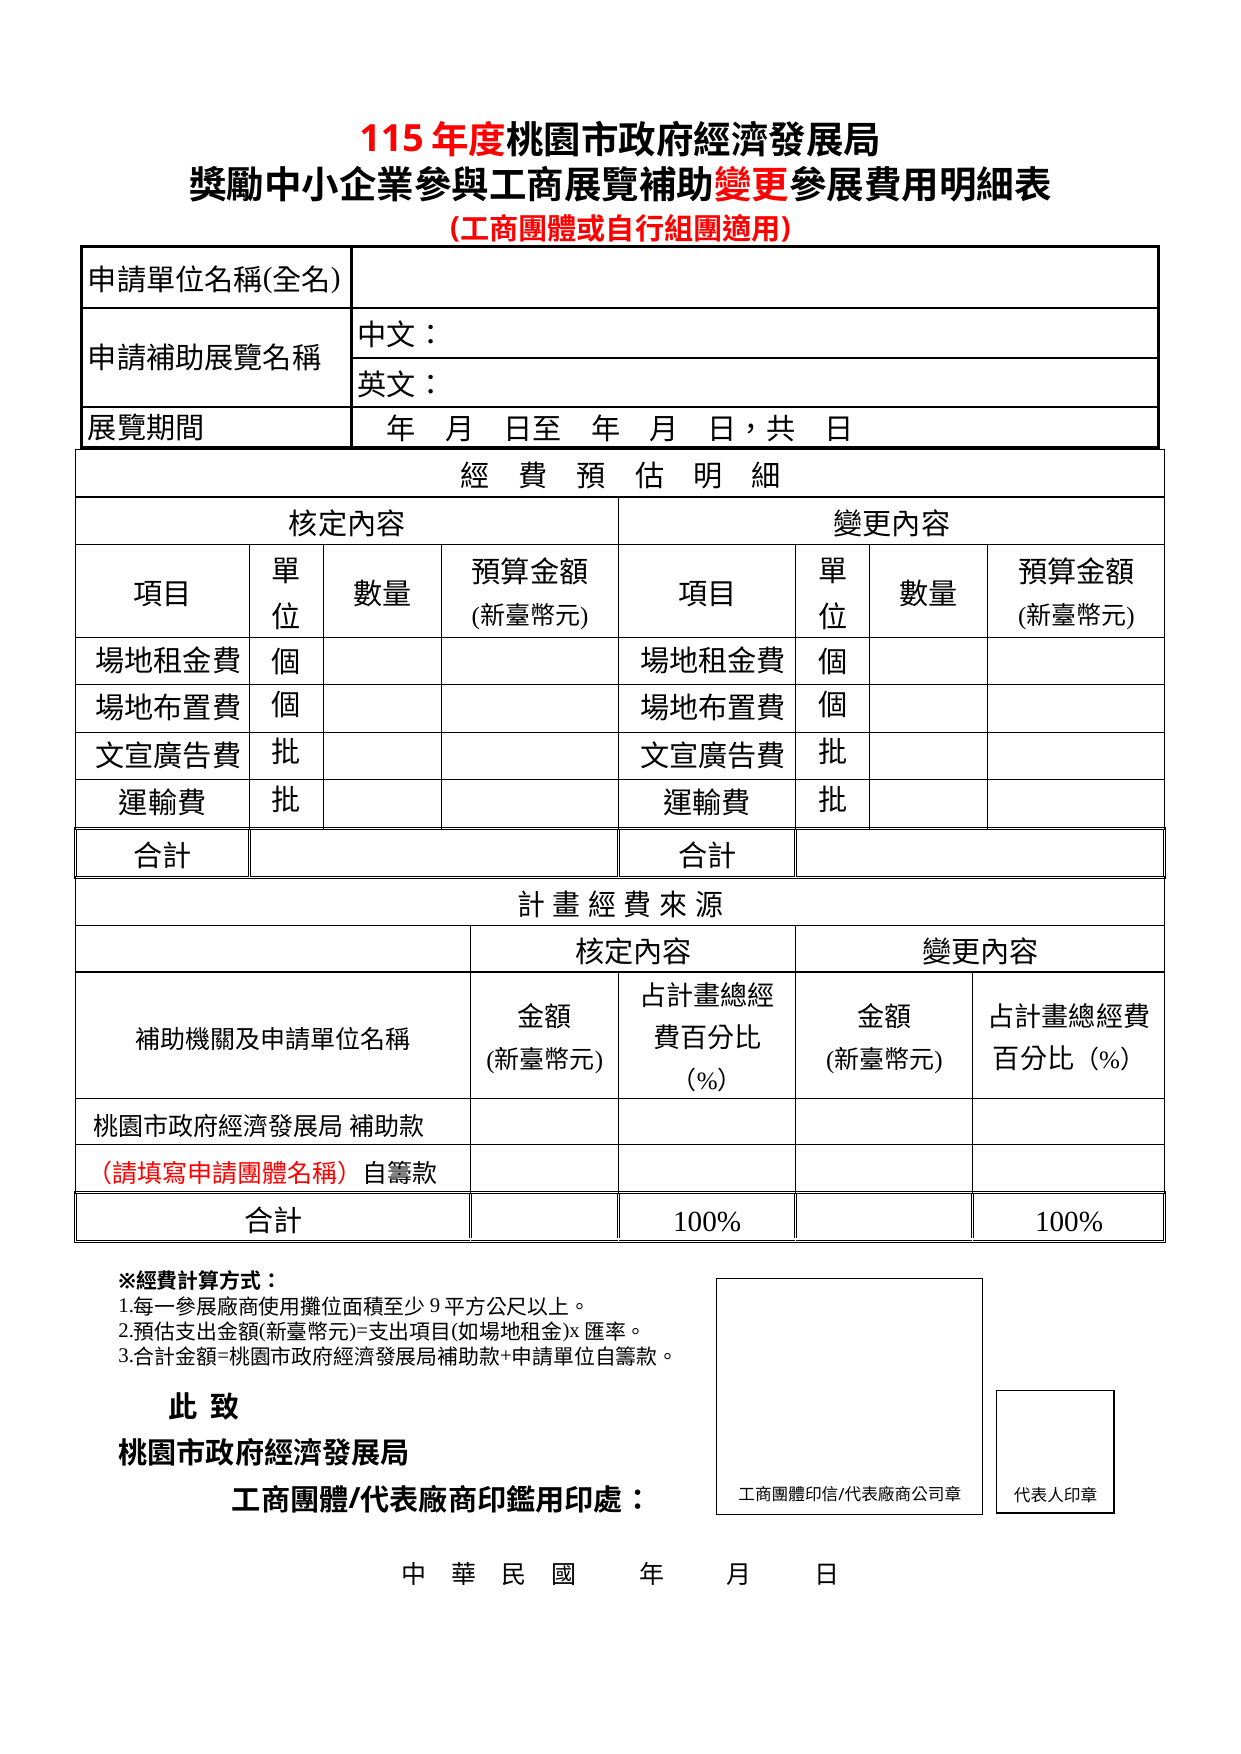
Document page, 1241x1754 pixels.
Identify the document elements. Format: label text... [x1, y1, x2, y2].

table_cell [471, 1194, 618, 1240]
table_cell [471, 1099, 618, 1144]
text [1115, 1427, 1122, 1472]
table_cell 預算金額 (新臺幣元) [988, 545, 1164, 637]
text 工商團體/代表廠商印鑑用印處： [118, 1472, 1122, 1522]
table_cell [870, 780, 987, 827]
table_cell 英文： [353, 359, 1157, 406]
table_cell [442, 638, 618, 684]
table_cell 計畫經費來源 [76, 879, 1164, 924]
table_cell 桃園市政府經濟發展局 補助款 [76, 1099, 470, 1144]
text [983, 1343, 1122, 1368]
table_cell 核定內容 [471, 926, 795, 971]
table_cell 合計 [77, 1194, 471, 1240]
text 代表人印章 [1012, 1482, 1098, 1504]
table_cell 批 [250, 780, 323, 827]
table_cell 年 月 日至 年 月 日，共 日 [353, 408, 1157, 446]
table_cell 個 [250, 685, 323, 732]
table_cell 補助機關及申請單位名稱 [76, 973, 470, 1097]
table_cell [76, 926, 470, 971]
table_cell 變更內容 [796, 926, 1164, 971]
table_cell 個 [796, 685, 869, 732]
table_cell 數量 [870, 545, 987, 637]
text 獎勵中小企業參與工商展覽補助變更參展費用明細表 [118, 156, 1122, 208]
table_cell 申請補助展覽名稱 [83, 309, 350, 406]
table_cell [988, 685, 1164, 732]
table_cell [796, 1099, 972, 1144]
table_cell 文宣廣告費 [619, 733, 795, 779]
table_cell 占計畫總經費百分比（%） [973, 973, 1164, 1097]
table_cell [442, 685, 618, 732]
table_cell [442, 780, 618, 827]
text [983, 1318, 1122, 1343]
table_cell [988, 638, 1164, 684]
table_cell [619, 1145, 795, 1191]
table_cell 場地租金費 [76, 638, 249, 684]
table_cell 個 [796, 638, 869, 684]
text 此 致 [118, 1381, 716, 1427]
table_cell [973, 1145, 1164, 1191]
table_cell [973, 1099, 1164, 1144]
table_cell 金額 (新臺幣元) [796, 973, 972, 1097]
table_cell 項目 [619, 545, 795, 637]
table_cell [324, 638, 441, 684]
table_cell 核定內容 [76, 498, 618, 544]
table_cell [988, 780, 1164, 827]
table_cell 批 [796, 733, 869, 779]
text [983, 1427, 996, 1472]
table_cell 中文： [353, 309, 1157, 357]
table_cell 占計畫總經費百分比（%） [619, 973, 795, 1097]
table_cell 合計 [77, 830, 248, 876]
table_cell 單位 [796, 545, 869, 637]
table_cell 單位 [250, 545, 323, 637]
table_cell 批 [796, 780, 869, 827]
text 中 華 民 國 年 月 日 [118, 1547, 1122, 1597]
table_cell 變更內容 [619, 498, 1164, 544]
table_cell 運輸費 [619, 780, 795, 827]
table_header 申請單位名稱(全名) [83, 248, 350, 307]
table_cell 場地布置費 [619, 685, 795, 732]
text 3.合計金額=桃園市政府經濟發展局補助款+申請單位自籌款。 [118, 1343, 716, 1368]
table_cell （請填寫申請團體名稱）自籌款 [76, 1145, 470, 1191]
table_cell [251, 830, 617, 876]
text 桃園市政府經濟發展局 [118, 1427, 716, 1472]
table_header [353, 248, 1157, 307]
table_cell 文宣廣告費 [76, 733, 249, 779]
table_cell 金額 (新臺幣元) [471, 973, 618, 1097]
table_cell [619, 1099, 795, 1144]
table_cell 項目 [76, 545, 249, 637]
table_cell 100% [618, 1194, 796, 1240]
table_cell [324, 733, 441, 779]
table_cell 數量 [324, 545, 441, 637]
text [983, 1381, 1122, 1427]
text 工商團體印信/代表廠商公司章 [732, 1481, 966, 1505]
table_cell [988, 733, 1164, 779]
table_cell 預算金額 (新臺幣元) [442, 545, 618, 637]
text ※經費計算方式： [118, 1268, 1122, 1293]
table_cell [796, 1145, 972, 1191]
table_cell [797, 830, 1163, 876]
table_cell 個 [250, 638, 323, 684]
table_cell [870, 638, 987, 684]
table_cell 展覽期間 [83, 408, 350, 446]
table_cell 場地布置費 [76, 685, 249, 732]
table_header 經 費 預 估 明 細 [76, 450, 1164, 496]
text 1.每一參展廠商使用攤位面積至少9平方公尺以上。 [118, 1293, 716, 1318]
table_cell [870, 685, 987, 732]
text [983, 1293, 1122, 1318]
table_cell 100% [973, 1194, 1163, 1240]
text 115年度桃園市政府經濟發展局 [118, 118, 1122, 156]
table_cell [324, 780, 441, 827]
table_cell 合計 [620, 830, 794, 876]
table_cell 場地租金費 [619, 638, 795, 684]
text (工商團體或自行組團適用) [118, 208, 1122, 245]
table_cell [471, 1145, 618, 1191]
table_cell [796, 1194, 973, 1240]
table_cell 運輸費 [76, 780, 249, 827]
text 2.預估支出金額(新臺幣元)=支出項目(如場地租金)x匯率。 [118, 1318, 716, 1343]
table_cell [870, 733, 987, 779]
table_cell 批 [250, 733, 323, 779]
table_cell [324, 685, 441, 732]
table_cell [442, 733, 618, 779]
